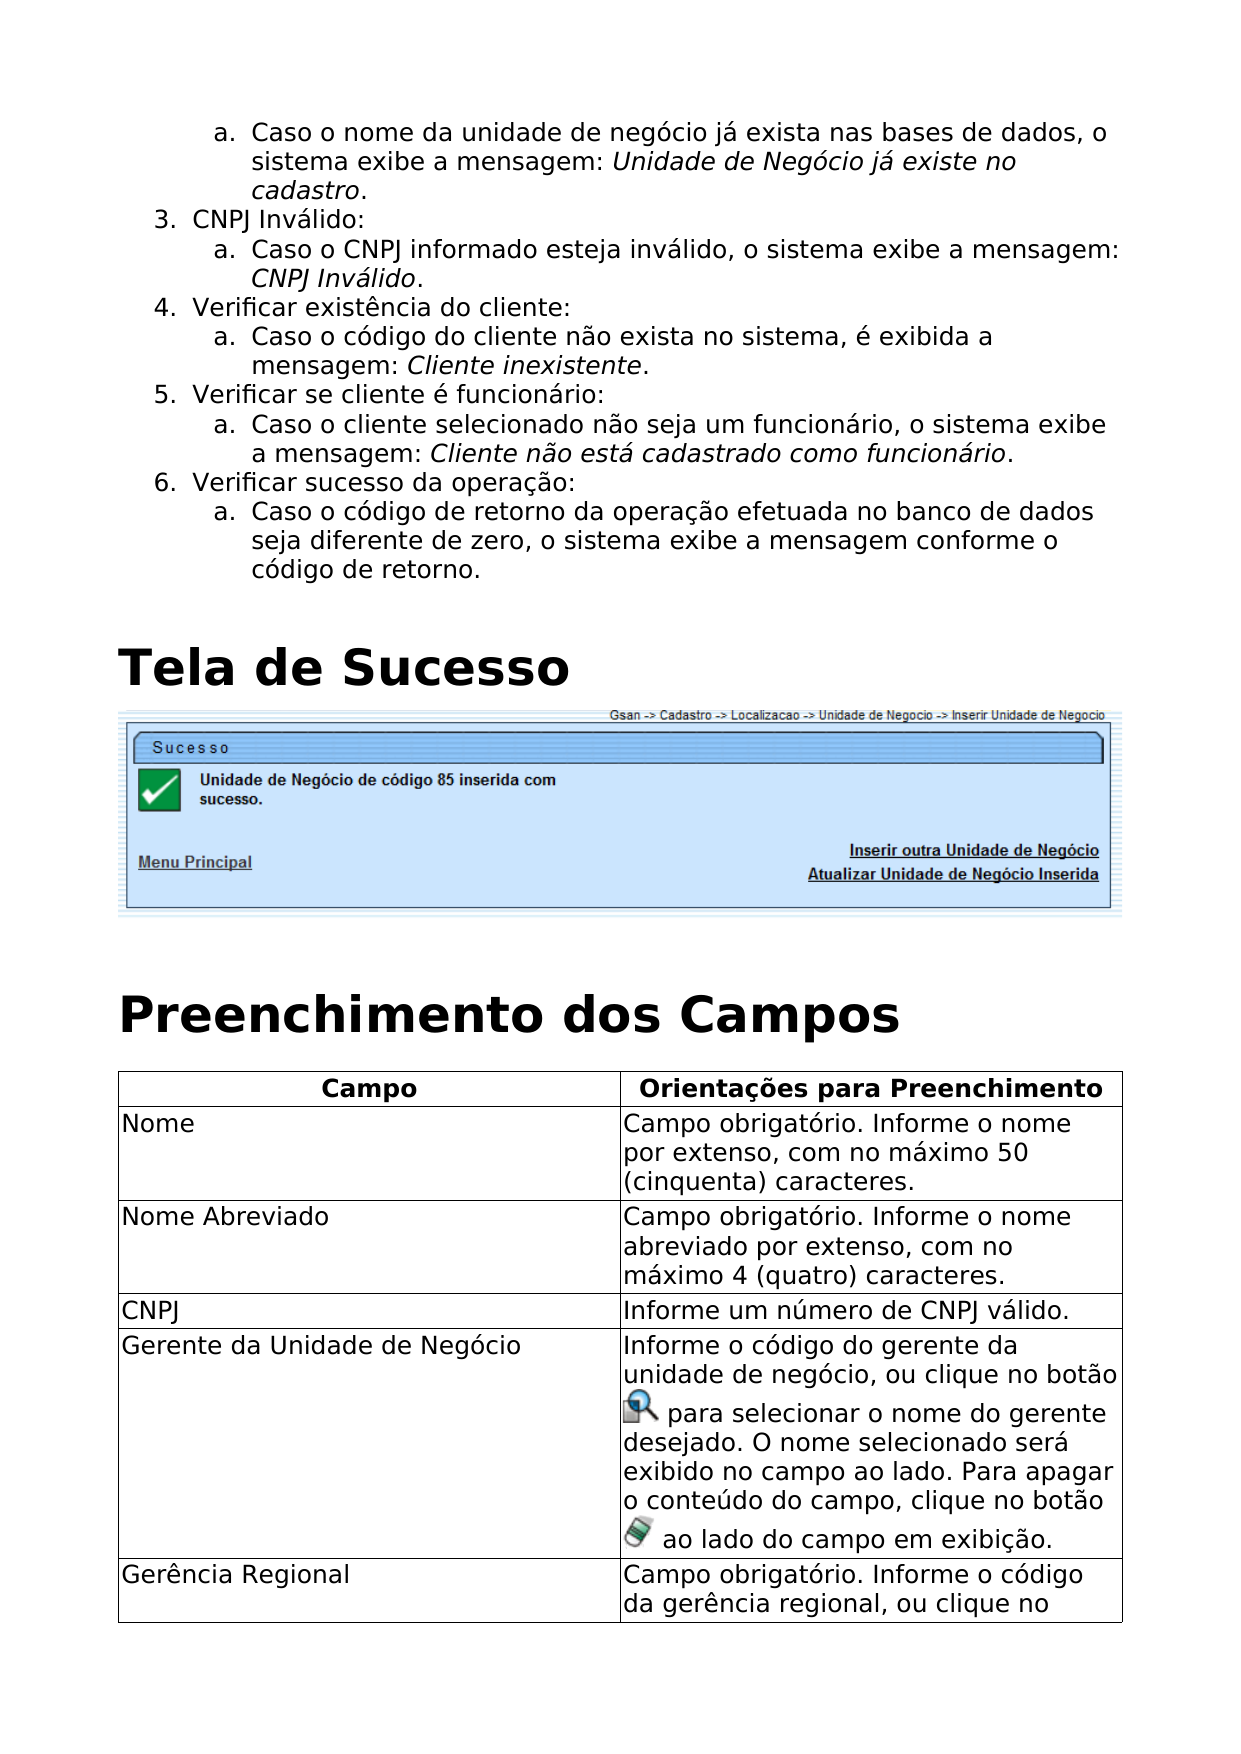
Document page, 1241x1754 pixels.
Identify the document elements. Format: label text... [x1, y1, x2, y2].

list Caso o código do cliente não exista no sistema, é exibida a mensagem: Cliente inexistente. [236, 322, 1122, 381]
list CNPJ Inválido: [177, 206, 1122, 235]
list Verificar sucesso da operação: [177, 468, 1122, 497]
table_cell Informe o código do gerente da unidade de negócio, ou clique no botão para selecionar o nome do gerente desejado. O nome selecionado será exibido no campo ao lado. Para apagar o conteúdo do campo, clique no botão ao lado do campo em exibição. [621, 1329, 1122, 1557]
table_header Orientações para Preenchimento [621, 1072, 1122, 1106]
table_cell Campo obrigatório. Informe o nome abreviado por extenso, com no máximo 4 (quatro) caracteres. [621, 1201, 1122, 1293]
list Caso o nome da unidade de negócio já exista nas bases de dados, o sistema exibe a mensagem: Unidade de Negócio já existe no cadastro. [236, 118, 1122, 206]
table_cell Gerente da Unidade de Negócio [119, 1329, 620, 1557]
table_cell Campo obrigatório. Informe o código da gerência regional, ou clique no [621, 1559, 1122, 1622]
list Caso o cliente selecionado não seja um funcionário, o sistema exibe a mensagem: Cliente não está cadastrado como funcionário. [236, 410, 1122, 468]
list Verificar se cliente é funcionário: [177, 381, 1122, 410]
table_cell Informe um número de CNPJ válido. [621, 1294, 1122, 1328]
table_cell Nome [119, 1107, 620, 1199]
list Caso o CNPJ informado esteja inválido, o sistema exibe a mensagem: CNPJ Inválido. [236, 235, 1122, 293]
subtitle Preenchimento dos Campos [118, 986, 1122, 1044]
table_cell Nome Abreviado [119, 1201, 620, 1293]
subtitle Tela de Sucesso [118, 639, 1122, 697]
picture [118, 710, 1123, 919]
picture [622, 1515, 655, 1549]
list Verificar existência do cliente: [177, 293, 1122, 322]
table_header Campo [119, 1072, 620, 1106]
table_cell Campo obrigatório. Informe o nome por extenso, com no máximo 50 (cinquenta) caracteres. [621, 1107, 1122, 1199]
table_cell CNPJ [119, 1294, 620, 1328]
picture [622, 1389, 659, 1423]
list Caso o código de retorno da operação efetuada no banco de dados seja diferente de zero, o sistema exibe a mensagem conforme o código de retorno. [236, 497, 1122, 585]
table_cell Gerência Regional [119, 1559, 620, 1622]
